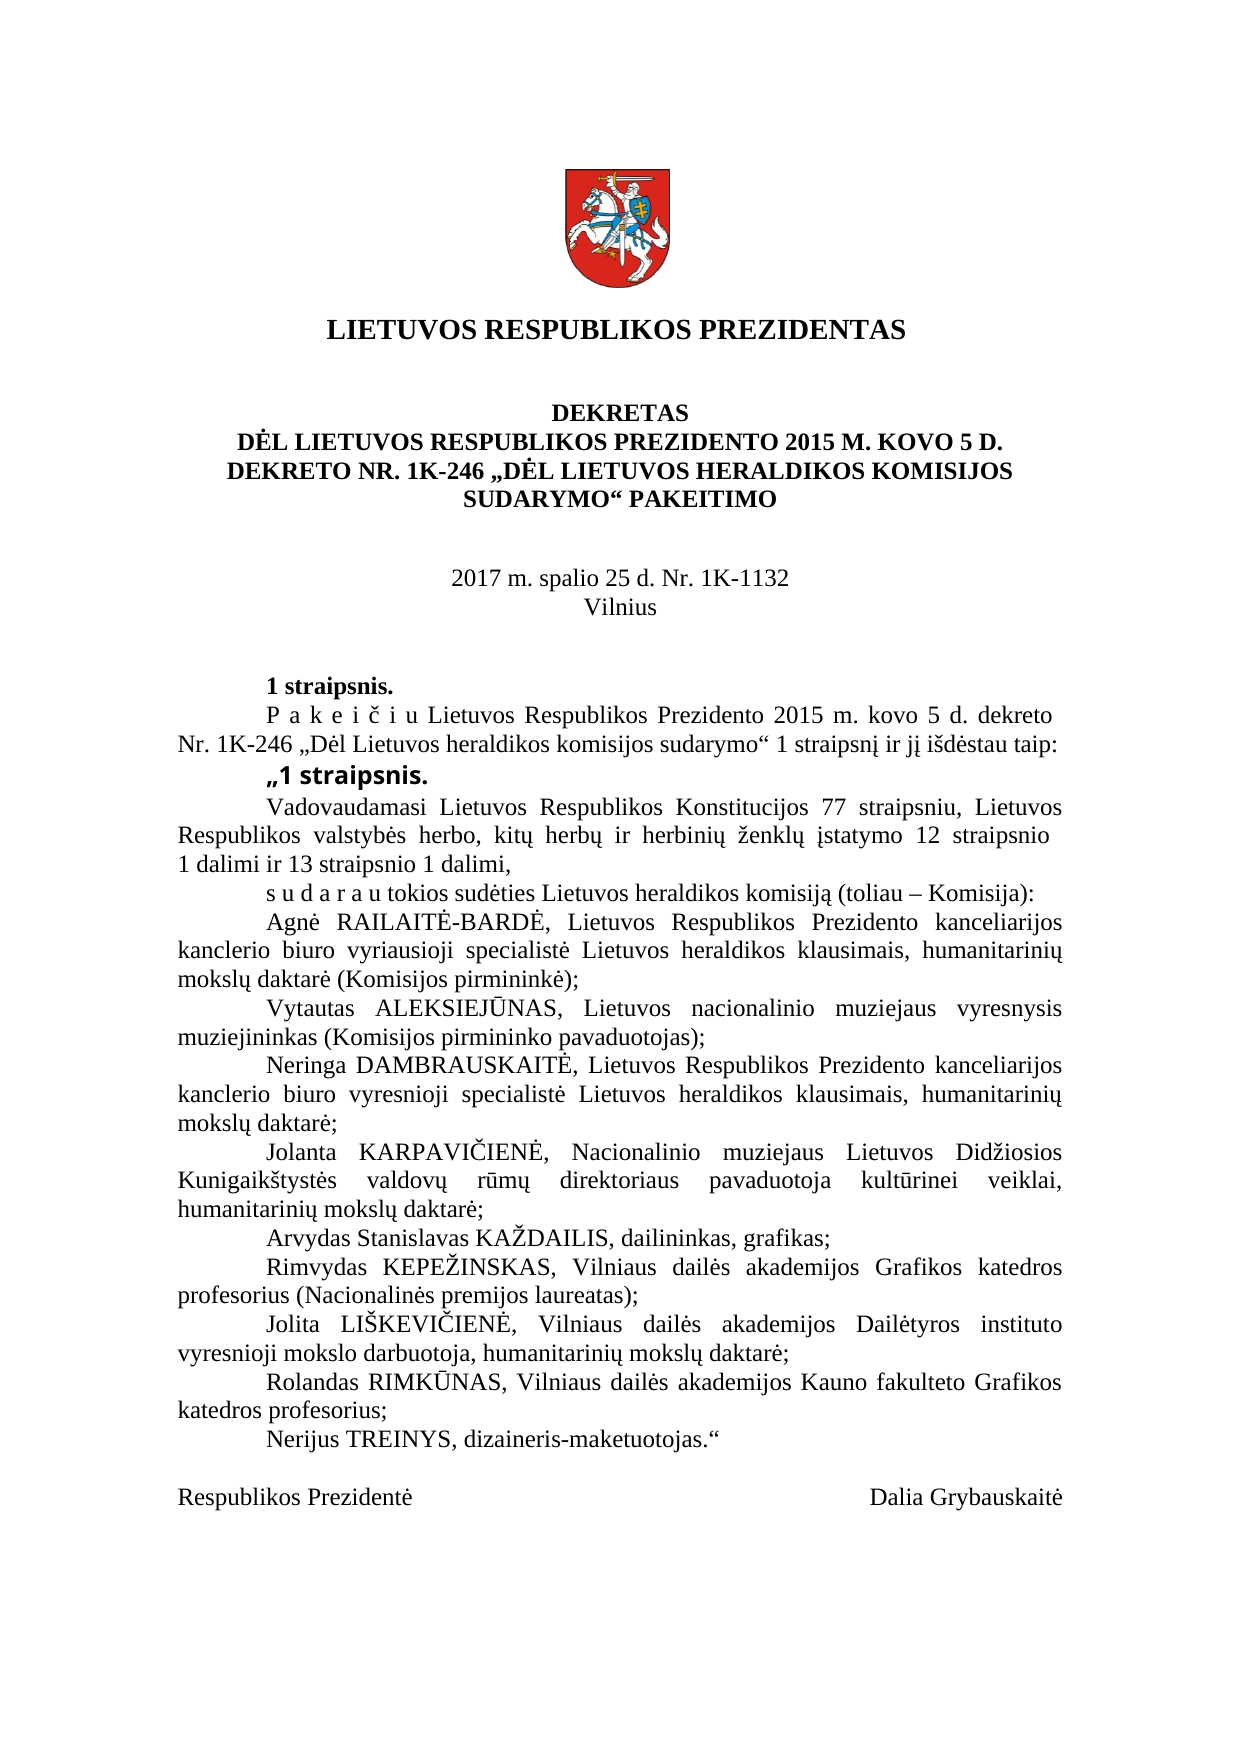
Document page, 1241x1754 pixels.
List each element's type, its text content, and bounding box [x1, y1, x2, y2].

text Vadovaudamasi Lietuvos Respublikos Konstitucijos 77 straipsniu, Lietuvos Respublikos valstybės herbo, kitų herbų ir herbinių ženklų įstatymo 12 straipsnio 1 dalimi ir 13 straipsnio 1 dalimi, [177, 792, 1063, 878]
text s u d a r a u tokios sudėties Lietuvos heraldikos komisiją (toliau – Komisija): [177, 878, 1063, 907]
text Dėl LIETUVOS RESPUBLIKOS PREZIDENTO 2015 M. KOVO 5 D. DEKRETO NR. 1K-246 „DĖL LIETUVOS HERALDIKOS KOMISIJOS SUDARYMO“ PAKEITIMO [177, 427, 1063, 513]
text Respublikos Prezidentė Dalia Grybauskaitė [177, 1482, 1063, 1510]
text Rimvydas KEPEŽINSKAS, Vilniaus dailės akademijos Grafikos katedros profesorius (Nacionalinės premijos laureatas); [177, 1252, 1063, 1309]
text 1 straipsnis. [177, 671, 1063, 700]
text 2017 m. spalio 25 d. Nr. 1K-1132 [177, 563, 1063, 592]
text P a k e i č i u Lietuvos Respublikos Prezidento 2015 m. kovo 5 d. dekreto Nr. 1K-246 „Dėl Lietuvos heraldikos komisijos sudarymo“ 1 straipsnį ir jį išdėstau taip: [177, 700, 1063, 758]
text Vilnius [177, 592, 1063, 621]
text Rolandas RIMKŪNAS, Vilniaus dailės akademijos Kauno fakulteto Grafikos katedros profesorius; [177, 1367, 1063, 1424]
text Agnė RAILAITĖ-BARDĖ, Lietuvos Respublikos Prezidento kanceliarijos kanclerio biuro vyriausioji specialistė Lietuvos heraldikos klausimais, humanitarinių mokslų daktarė (Komisijos pirmininkė); [177, 907, 1063, 993]
text Arvydas Stanislavas KAŽDAILIS, dailininkas, grafikas; [177, 1223, 1063, 1252]
text Jolita LIŠKEVIČIENĖ, Vilniaus dailės akademijos Dailėtyros instituto vyresnioji mokslo darbuotoja, humanitarinių mokslų daktarė; [177, 1309, 1063, 1367]
text Vytautas ALEKSIEJŪNAS, Lietuvos nacionalinio muziejaus vyresnysis muziejininkas (Komisijos pirmininko pavaduotojas); [177, 993, 1063, 1050]
text Jolanta KARPAVIČIENĖ, Nacionalinio muziejaus Lietuvos Didžiosios Kunigaikštystės valdovų rūmų direktoriaus pavaduotoja kultūrinei veiklai, humanitarinių mokslų daktarė; [177, 1137, 1063, 1223]
text DEKRETAS [177, 398, 1063, 427]
text LIETUVOS RESPUBLIKOS PREZIDENTAS [177, 312, 1063, 346]
text „1 straipsnis. [177, 758, 1063, 792]
text Nerijus TREINYS, dizaineris-maketuotojas.“ [177, 1424, 1063, 1453]
text Neringa DAMBRAUSKAITĖ, Lietuvos Respublikos Prezidento kanceliarijos kanclerio biuro vyresnioji specialistė Lietuvos heraldikos klausimais, humanitarinių mokslų daktarė; [177, 1050, 1063, 1137]
